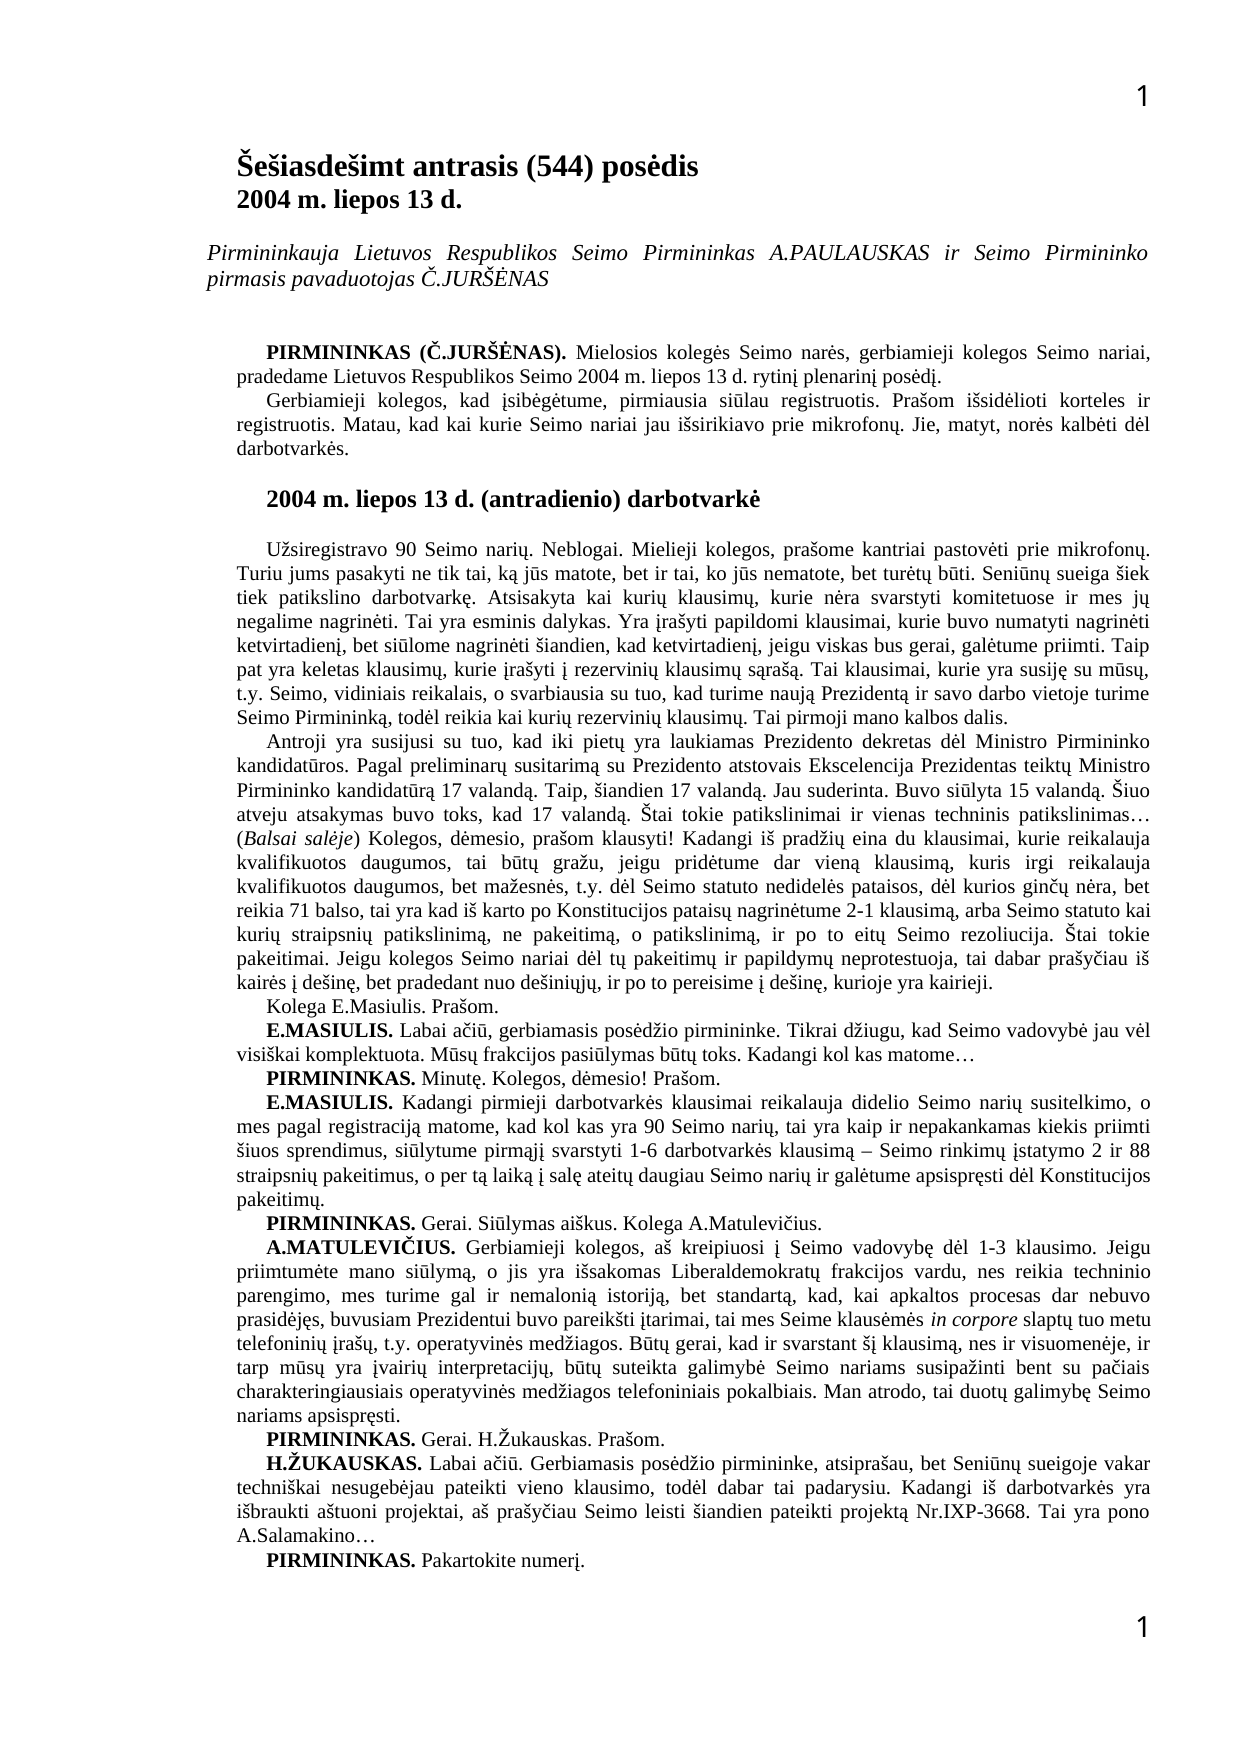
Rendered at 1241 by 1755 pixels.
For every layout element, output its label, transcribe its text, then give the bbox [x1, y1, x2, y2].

text 2004 m. liepos 13 d. (antradienio) darbotvarkė [236, 484, 1152, 513]
text Šešiasdešimt antrasis (544) posėdis 2004 m. liepos 13 d. [236, 148, 1152, 215]
text E.MASIULIS. Kadangi pirmieji darbotvarkės klausimai reikalauja didelio Seimo narių susitelkimo, o mes pagal registraciją matome, kad kol kas yra 90 Seimo narių, tai yra kaip ir nepakankamas kiekis priimti šiuos sprendimus, siūlytume pirmąjį svarstyti 1-6 darbotvarkės klausimą – Seimo rinkimų įstatymo 2 ir 88 straipsnių pakeitimus, o per tą laiką į salę ateitų daugiau Seimo narių ir galėtume apsispręsti dėl Konstitucijos pakeitimų. [236, 1090, 1152, 1211]
text Antroji yra susijusi su tuo, kad iki pietų yra laukiamas Prezidento dekretas dėl Ministro Pirmininko kandidatūros. Pagal preliminarų susitarimą su Prezidento atstovais Ekscelencija Prezidentas teiktų Ministro Pirmininko kandidatūrą 17 valandą. Taip, šiandien 17 valandą. Jau suderinta. Buvo siūlyta 15 valandą. Šiuo atveju atsakymas buvo toks, kad 17 valandą. Štai tokie patikslinimai ir vienas techninis patikslinimas… (Balsai salėje) Kolegos, dėmesio, prašom klausyti! Kadangi iš pradžių eina du klausimai, kurie reikalauja kvalifikuotos daugumos, tai būtų gražu, jeigu pridėtume dar vieną klausimą, kuris irgi reikalauja kvalifikuotos daugumos, bet mažesnės, t.y. dėl Seimo statuto nedidelės pataisos, dėl kurios ginčų nėra, bet reikia 71 balso, tai yra kad iš karto po Konstitucijos pataisų nagrinėtume 2-1 klausimą, arba Seimo statuto kai kurių straipsnių patikslinimą, ne pakeitimą, o patikslinimą, ir po to eitų Seimo rezoliucija. Štai tokie pakeitimai. Jeigu kolegos Seimo nariai dėl tų pakeitimų ir papildymų neprotestuoja, tai dabar prašyčiau iš kairės į dešinę, bet pradedant nuo dešiniųjų, ir po to pereisime į dešinę, kurioje yra kairieji. [236, 729, 1152, 994]
text A.MATULEVIČIUS. Gerbiamieji kolegos, aš kreipiuosi į Seimo vadovybę dėl 1-3 klausimo. Jeigu priimtumėte mano siūlymą, o jis yra išsakomas Liberaldemokratų frakcijos vardu, nes reikia techninio parengimo, mes turime gal ir nemalonią istoriją, bet standartą, kad, kai apkaltos procesas dar nebuvo prasidėjęs, buvusiam Prezidentui buvo pareikšti įtarimai, tai mes Seime klausėmės in corpore slaptų tuo metu telefoninių įrašų, t.y. operatyvinės medžiagos. Būtų gerai, kad ir svarstant šį klausimą, nes ir visuomenėje, ir tarp mūsų yra įvairių interpretacijų, būtų suteikta galimybė Seimo nariams susipažinti bent su pačiais charakteringiausiais operatyvinės medžiagos telefoniniais pokalbiais. Man atrodo, tai duotų galimybę Seimo nariams apsispręsti. [236, 1235, 1152, 1427]
text Užsiregistravo 90 Seimo narių. Neblogai. Mielieji kolegos, prašome kantriai pastovėti prie mikrofonų. Turiu jums pasakyti ne tik tai, ką jūs matote, bet ir tai, ko jūs nematote, bet turėtų būti. Seniūnų sueiga šiek tiek patikslino darbotvarkę. Atsisakyta kai kurių klausimų, kurie nėra svarstyti komitetuose ir mes jų negalime nagrinėti. Tai yra esminis dalykas. Yra įrašyti papildomi klausimai, kurie buvo numatyti nagrinėti ketvirtadienį, bet siūlome nagrinėti šiandien, kad ketvirtadienį, jeigu viskas bus gerai, galėtume priimti. Taip pat yra keletas klausimų, kurie įrašyti į rezervinių klausimų sąrašą. Tai klausimai, kurie yra susiję su mūsų, t.y. Seimo, vidiniais reikalais, o svarbiausia su tuo, kad turime naują Prezidentą ir savo darbo vietoje turime Seimo Pirmininką, todėl reikia kai kurių rezervinių klausimų. Tai pirmoji mano kalbos dalis. [236, 537, 1152, 729]
text Kolega E.Masiulis. Prašom. [236, 994, 1152, 1018]
text PIRMININKAS. Gerai. H.Žukauskas. Prašom. [236, 1427, 1152, 1451]
text PIRMININKAS. Pakartokite numerį. [236, 1547, 1152, 1572]
text PIRMININKAS (Č.JURŠĖNAS). Mielosios kolegės Seimo narės, gerbiamieji kolegos Seimo nariai, pradedame Lietuvos Respublikos Seimo 2004 m. liepos 13 d. rytinį plenarinį posėdį. [236, 340, 1152, 388]
text Gerbiamieji kolegos, kad įsibėgėtume, pirmiausia siūlau registruotis. Prašom išsidėlioti korteles ir registruotis. Matau, kad kai kurie Seimo nariai jau išsirikiavo prie mikrofonų. Jie, matyt, norės kalbėti dėl darbotvarkės. [236, 388, 1152, 460]
text PIRMININKAS. Minutę. Kolegos, dėmesio! Prašom. [236, 1066, 1152, 1090]
text E.MASIULIS. Labai ačiū, gerbiamasis posėdžio pirmininke. Tikrai džiugu, kad Seimo vadovybė jau vėl visiškai komplektuota. Mūsų frakcijos pasiūlymas būtų toks. Kadangi kol kas matome… [236, 1018, 1152, 1066]
text H.ŽUKAUSKAS. Labai ačiū. Gerbiamasis posėdžio pirmininke, atsiprašau, bet Seniūnų sueigoje vakar techniškai nesugebėjau pateikti vieno klausimo, todėl dabar tai padarysiu. Kadangi iš darbotvarkės yra išbraukti aštuoni projektai, aš prašyčiau Seimo leisti šiandien pateikti projektą Nr.IXP-3668. Tai yra pono A.Salamakino… [236, 1451, 1152, 1547]
text PIRMININKAS. Gerai. Siūlymas aiškus. Kolega A.Matulevičius. [236, 1211, 1152, 1235]
text Pirmininkauja Lietuvos Respublikos Seimo Pirmininkas A.PAULAUSKAS ir Seimo Pirmininko pirmasis pavaduotojas Č.JURŠĖNAS [207, 239, 1152, 292]
